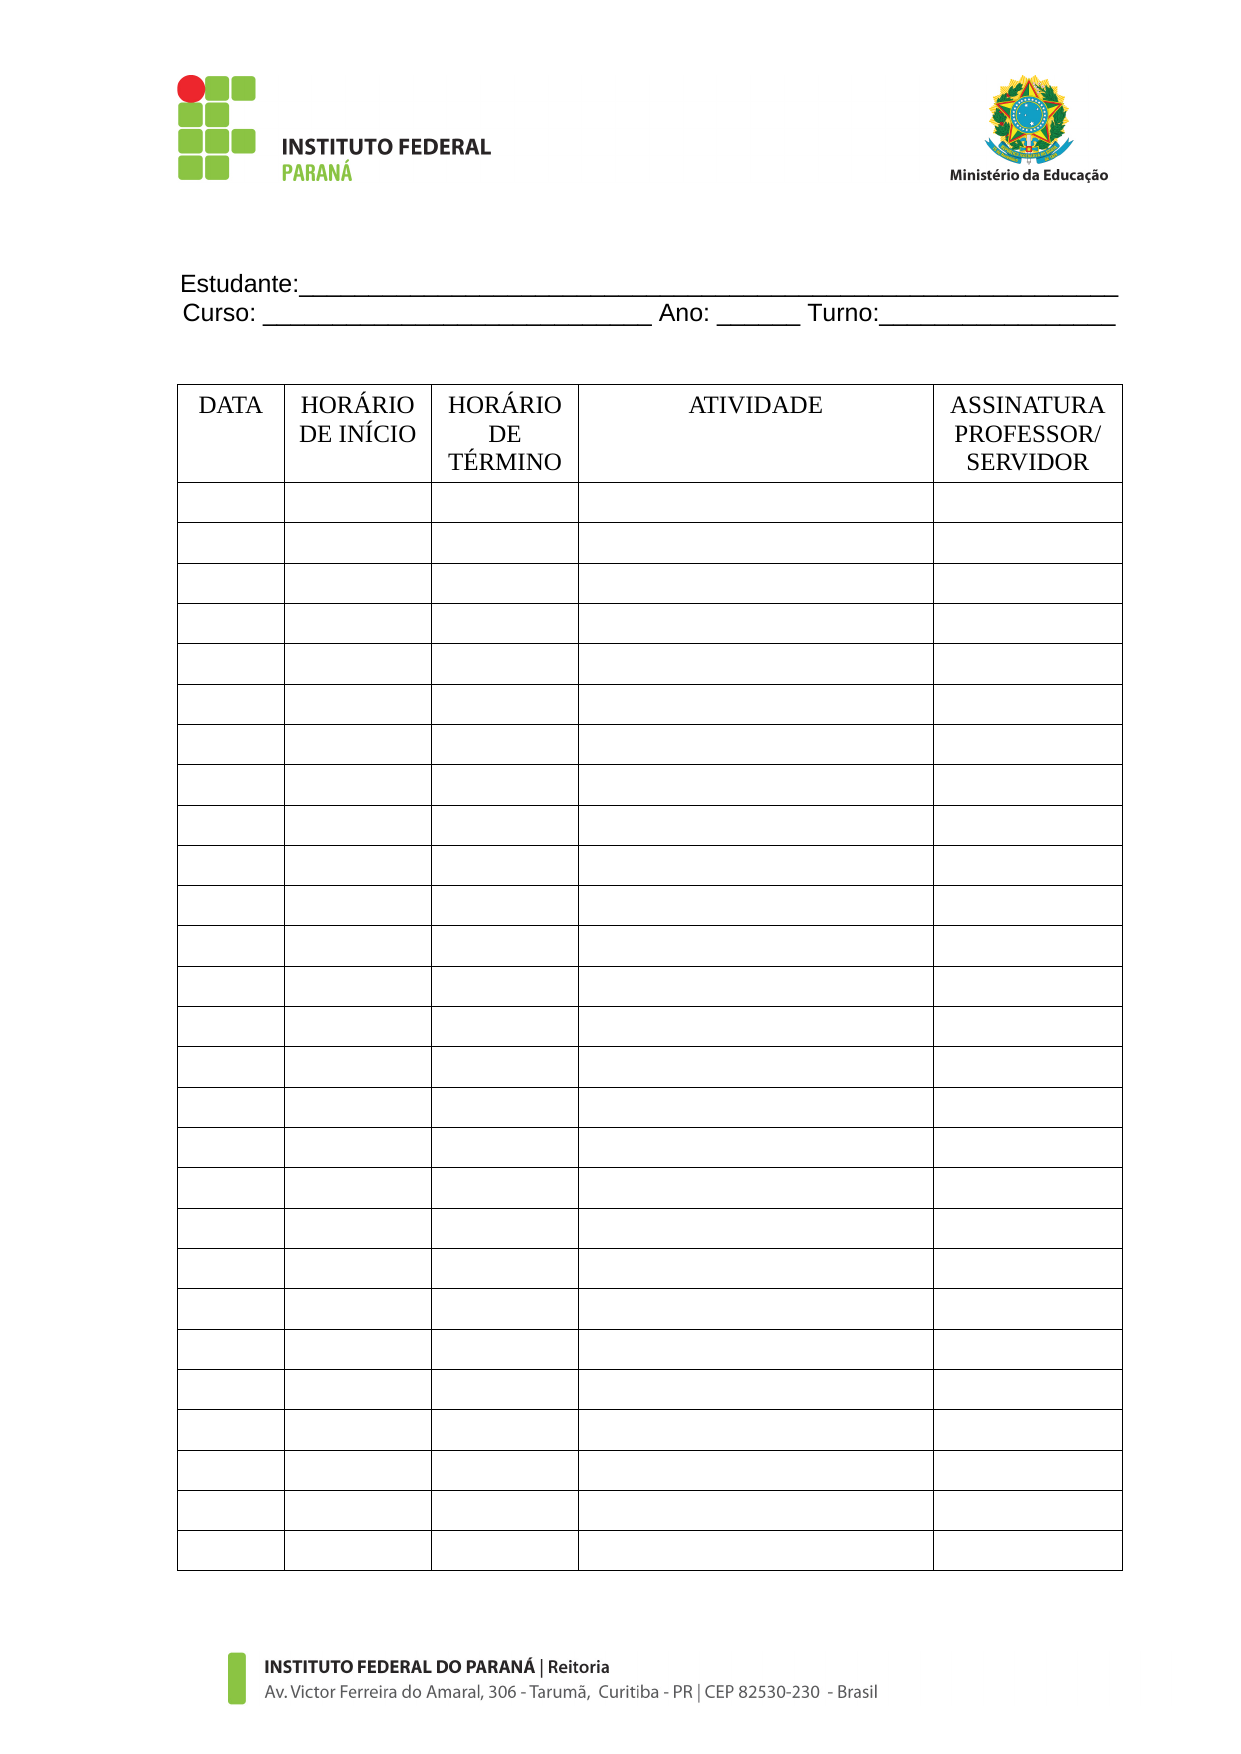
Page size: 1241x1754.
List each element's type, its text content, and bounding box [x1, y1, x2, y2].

table_cell [178, 523, 284, 563]
table_cell [178, 846, 284, 885]
table_cell [178, 1491, 284, 1530]
table_cell [285, 1491, 431, 1530]
picture [177, 75, 1122, 183]
table_cell [579, 1330, 933, 1369]
table_cell [178, 1531, 284, 1570]
table_cell [285, 1007, 431, 1046]
table_cell [285, 1047, 431, 1087]
table_cell [432, 644, 578, 683]
table_cell [934, 1249, 1122, 1288]
table_cell [432, 1410, 578, 1449]
table_cell [934, 1410, 1122, 1449]
table_cell [285, 644, 431, 683]
table_cell [178, 1451, 284, 1490]
table_cell [934, 806, 1122, 845]
table_cell [432, 1531, 578, 1570]
table_cell [178, 483, 284, 522]
table_cell [178, 886, 284, 925]
table_cell [178, 1168, 284, 1208]
table_cell [285, 1370, 431, 1409]
table_cell [285, 1531, 431, 1570]
table_cell [178, 1330, 284, 1369]
table_cell [579, 725, 933, 764]
table_cell [285, 1289, 431, 1328]
table_cell [178, 1007, 284, 1046]
table_cell [934, 1531, 1122, 1570]
table_cell [285, 967, 431, 1006]
table_cell [579, 765, 933, 804]
table_cell [934, 604, 1122, 643]
table_cell [934, 725, 1122, 764]
table_cell [285, 1451, 431, 1490]
table_cell [178, 1410, 284, 1449]
table_cell [432, 1088, 578, 1127]
table_cell [934, 846, 1122, 885]
table_cell [178, 967, 284, 1006]
table_cell [432, 926, 578, 966]
table_cell [178, 564, 284, 603]
table_cell [934, 1047, 1122, 1087]
table_cell [285, 483, 431, 522]
table_cell [579, 685, 933, 724]
table_cell [432, 1209, 578, 1248]
table_cell [579, 1209, 933, 1248]
table_cell [579, 1491, 933, 1530]
table_cell [178, 926, 284, 966]
table_cell [934, 1370, 1122, 1409]
table_cell [285, 1410, 431, 1449]
table_cell [285, 806, 431, 845]
table_cell [934, 685, 1122, 724]
table_cell [432, 1047, 578, 1087]
table_cell [432, 1128, 578, 1167]
table_cell [579, 483, 933, 522]
table_cell [579, 604, 933, 643]
table_cell [934, 483, 1122, 522]
table_cell [579, 1289, 933, 1328]
table_cell [285, 926, 431, 966]
table_cell [579, 846, 933, 885]
table_cell [432, 1330, 578, 1369]
table_cell [285, 1249, 431, 1288]
table_cell [178, 1088, 284, 1127]
table_cell [579, 1370, 933, 1409]
table_cell [178, 725, 284, 764]
table_cell [432, 725, 578, 764]
table_cell [178, 604, 284, 643]
table_cell [432, 1289, 578, 1328]
table_cell [178, 1249, 284, 1288]
table_cell [934, 1330, 1122, 1369]
table_cell [285, 564, 431, 603]
table_cell [579, 1410, 933, 1449]
table_cell [432, 604, 578, 643]
table_cell [579, 1168, 933, 1208]
table_cell [432, 765, 578, 804]
table_cell [285, 1330, 431, 1369]
table_cell [285, 604, 431, 643]
table_cell [432, 886, 578, 925]
table_cell [285, 1128, 431, 1167]
table_cell [934, 1289, 1122, 1328]
table_cell [432, 1168, 578, 1208]
table_cell [934, 1451, 1122, 1490]
table_cell [579, 1451, 933, 1490]
table_cell [178, 644, 284, 683]
table_header ASSINATURA PROFESSOR/ SERVIDOR [934, 385, 1122, 482]
table_cell [432, 1491, 578, 1530]
table_cell [285, 685, 431, 724]
table_cell [432, 685, 578, 724]
table_cell [579, 1088, 933, 1127]
table_cell [432, 1451, 578, 1490]
table_cell [285, 1088, 431, 1127]
table_cell [285, 846, 431, 885]
table_cell [934, 967, 1122, 1006]
text Estudante:___________________________________________________________Curso: ____________________________ Ano: ______ Turno:_________________ [177, 269, 1122, 327]
table_cell [934, 1128, 1122, 1167]
table_cell [934, 1088, 1122, 1127]
table_cell [579, 1249, 933, 1288]
table_cell [579, 1128, 933, 1167]
table_cell [579, 806, 933, 845]
table_cell [178, 1047, 284, 1087]
table_cell [579, 644, 933, 683]
table_cell [432, 1370, 578, 1409]
table_cell [934, 926, 1122, 966]
table_cell [934, 765, 1122, 804]
table_cell [285, 1209, 431, 1248]
table_cell [934, 1491, 1122, 1530]
table_cell [579, 1007, 933, 1046]
table_cell [178, 1289, 284, 1328]
table_cell [432, 1249, 578, 1288]
table_cell [432, 806, 578, 845]
table_cell [432, 967, 578, 1006]
table_cell [934, 644, 1122, 683]
table_cell [934, 523, 1122, 563]
table_header DATA [178, 385, 284, 482]
table_cell [432, 564, 578, 603]
table_cell [432, 523, 578, 563]
table_cell [432, 846, 578, 885]
table_header HORÁRIO DE TÉRMINO [432, 385, 578, 482]
table_cell [178, 1370, 284, 1409]
table_header HORÁRIO DE INÍCIO [285, 385, 431, 482]
table_cell [178, 765, 284, 804]
table_cell [579, 967, 933, 1006]
table_cell [934, 564, 1122, 603]
table_cell [178, 1209, 284, 1248]
table_cell [285, 523, 431, 563]
table_cell [934, 886, 1122, 925]
table_cell [285, 725, 431, 764]
table_cell [579, 926, 933, 966]
table_cell [178, 806, 284, 845]
table_cell [579, 523, 933, 563]
table_cell [934, 1168, 1122, 1208]
table_cell [178, 1128, 284, 1167]
table_cell [579, 564, 933, 603]
table_cell [934, 1209, 1122, 1248]
table_cell [285, 886, 431, 925]
table_cell [432, 483, 578, 522]
table_cell [579, 1531, 933, 1570]
table_cell [579, 886, 933, 925]
table_cell [285, 765, 431, 804]
table_cell [579, 1047, 933, 1087]
table_cell [934, 1007, 1122, 1046]
picture [228, 1651, 1172, 1706]
table_cell [178, 685, 284, 724]
table_cell [285, 1168, 431, 1208]
table_header ATIVIDADE [579, 385, 933, 482]
table_cell [432, 1007, 578, 1046]
